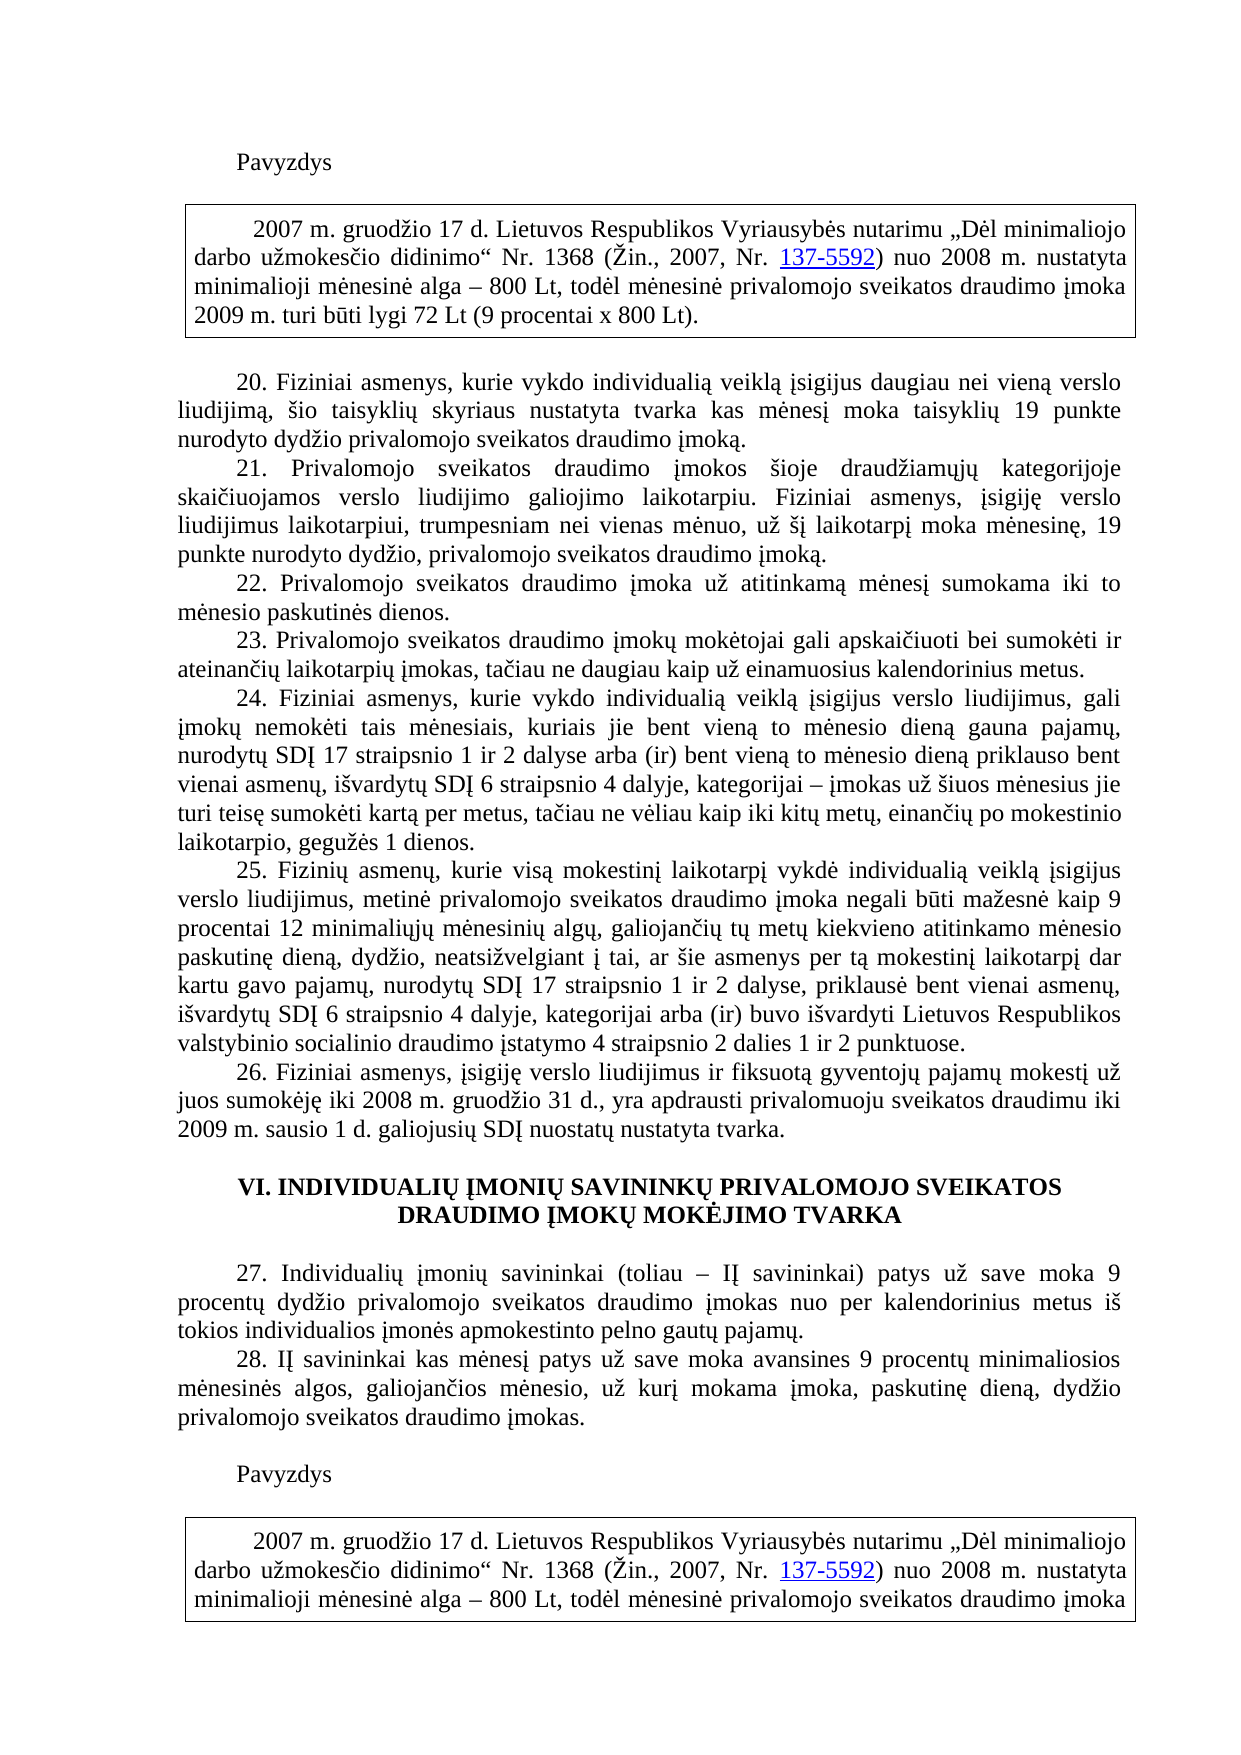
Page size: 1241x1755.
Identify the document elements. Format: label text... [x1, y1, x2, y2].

text Pavyzdys [177, 147, 1122, 176]
text 22. Privalomojo sveikatos draudimo įmoka už atitinkamą mėnesį sumokama iki to mėnesio paskutinės dienos. [177, 568, 1122, 626]
text 27. Individualių įmonių savininkai (toliau – IĮ savininkai) patys už save moka 9 procentų dydžio privalomojo sveikatos draudimo įmokas nuo per kalendorinius metus iš tokios individualios įmonės apmokestinto pelno gautų pajamų. [177, 1258, 1122, 1344]
table_header 2007 m. gruodžio 17 d. Lietuvos Respublikos Vyriausybės nutarimu „Dėl minimaliojo darbo užmokesčio didinimo“ Nr. 1368 (Žin., 2007, Nr. 137-5592) nuo 2008 m. nustatyta minimalioji mėnesinė alga – 800 Lt, todėl mėnesinė privalomojo sveikatos draudimo įmoka [186, 1518, 1135, 1621]
table_header 2007 m. gruodžio 17 d. Lietuvos Respublikos Vyriausybės nutarimu „Dėl minimaliojo darbo užmokesčio didinimo“ Nr. 1368 (Žin., 2007, Nr. 137-5592) nuo 2008 m. nustatyta minimalioji mėnesinė alga – 800 Lt, todėl mėnesinė privalomojo sveikatos draudimo įmoka 2009 m. turi būti lygi 72 Lt (9 procentai x 800 Lt). [186, 205, 1135, 337]
text 28. IĮ savininkai kas mėnesį patys už save moka avansines 9 procentų minimaliosios mėnesinės algos, galiojančios mėnesio, už kurį mokama įmoka, paskutinę dieną, dydžio privalomojo sveikatos draudimo įmokas. [177, 1344, 1122, 1431]
text 26. Fiziniai asmenys, įsigiję verslo liudijimus ir fiksuotą gyventojų pajamų mokestį už juos sumokėję iki 2008 m. gruodžio 31 d., yra apdrausti privalomuoju sveikatos draudimu iki 2009 m. sausio 1 d. galiojusių SDĮ nuostatų nustatyta tvarka. [177, 1057, 1122, 1143]
text Pavyzdys [177, 1459, 1122, 1488]
text 21. Privalomojo sveikatos draudimo įmokos šioje draudžiamųjų kategorijoje skaičiuojamos verslo liudijimo galiojimo laikotarpiu. Fiziniai asmenys, įsigiję verslo liudijimus laikotarpiui, trumpesniam nei vienas mėnuo, už šį laikotarpį moka mėnesinę, 19 punkte nurodyto dydžio, privalomojo sveikatos draudimo įmoką. [177, 453, 1122, 568]
text 25. Fizinių asmenų, kurie visą mokestinį laikotarpį vykdė individualią veiklą įsigijus verslo liudijimus, metinė privalomojo sveikatos draudimo įmoka negali būti mažesnė kaip 9 procentai 12 minimaliųjų mėnesinių algų, galiojančių tų metų kiekvieno atitinkamo mėnesio paskutinę dieną, dydžio, neatsižvelgiant į tai, ar šie asmenys per tą mokestinį laikotarpį dar kartu gavo pajamų, nurodytų SDĮ 17 straipsnio 1 ir 2 dalyse, priklausė bent vienai asmenų, išvardytų SDĮ 6 straipsnio 4 dalyje, kategorijai arba (ir) buvo išvardyti Lietuvos Respublikos valstybinio socialinio draudimo įstatymo 4 straipsnio 2 dalies 1 ir 2 punktuose. [177, 856, 1122, 1057]
text 20. Fiziniai asmenys, kurie vykdo individualią veiklą įsigijus daugiau nei vieną verslo liudijimą, šio taisyklių skyriaus nustatyta tvarka kas mėnesį moka taisyklių 19 punkte nurodyto dydžio privalomojo sveikatos draudimo įmoką. [177, 367, 1122, 453]
text 24. Fiziniai asmenys, kurie vykdo individualią veiklą įsigijus verslo liudijimus, gali įmokų nemokėti tais mėnesiais, kuriais jie bent vieną to mėnesio dieną gauna pajamų, nurodytų SDĮ 17 straipsnio 1 ir 2 dalyse arba (ir) bent vieną to mėnesio dieną priklauso bent vienai asmenų, išvardytų SDĮ 6 straipsnio 4 dalyje, kategorijai – įmokas už šiuos mėnesius jie turi teisę sumokėti kartą per metus, tačiau ne vėliau kaip iki kitų metų, einančių po mokestinio laikotarpio, gegužės 1 dienos. [177, 683, 1122, 856]
text 23. Privalomojo sveikatos draudimo įmokų mokėtojai gali apskaičiuoti bei sumokėti ir ateinančių laikotarpių įmokas, tačiau ne daugiau kaip už einamuosius kalendorinius metus. [177, 626, 1122, 683]
text VI. Individualių įmonių savininkų privalomojo sveikatos draudimo įmokų MOKĖJIMO tvarka [177, 1172, 1122, 1229]
